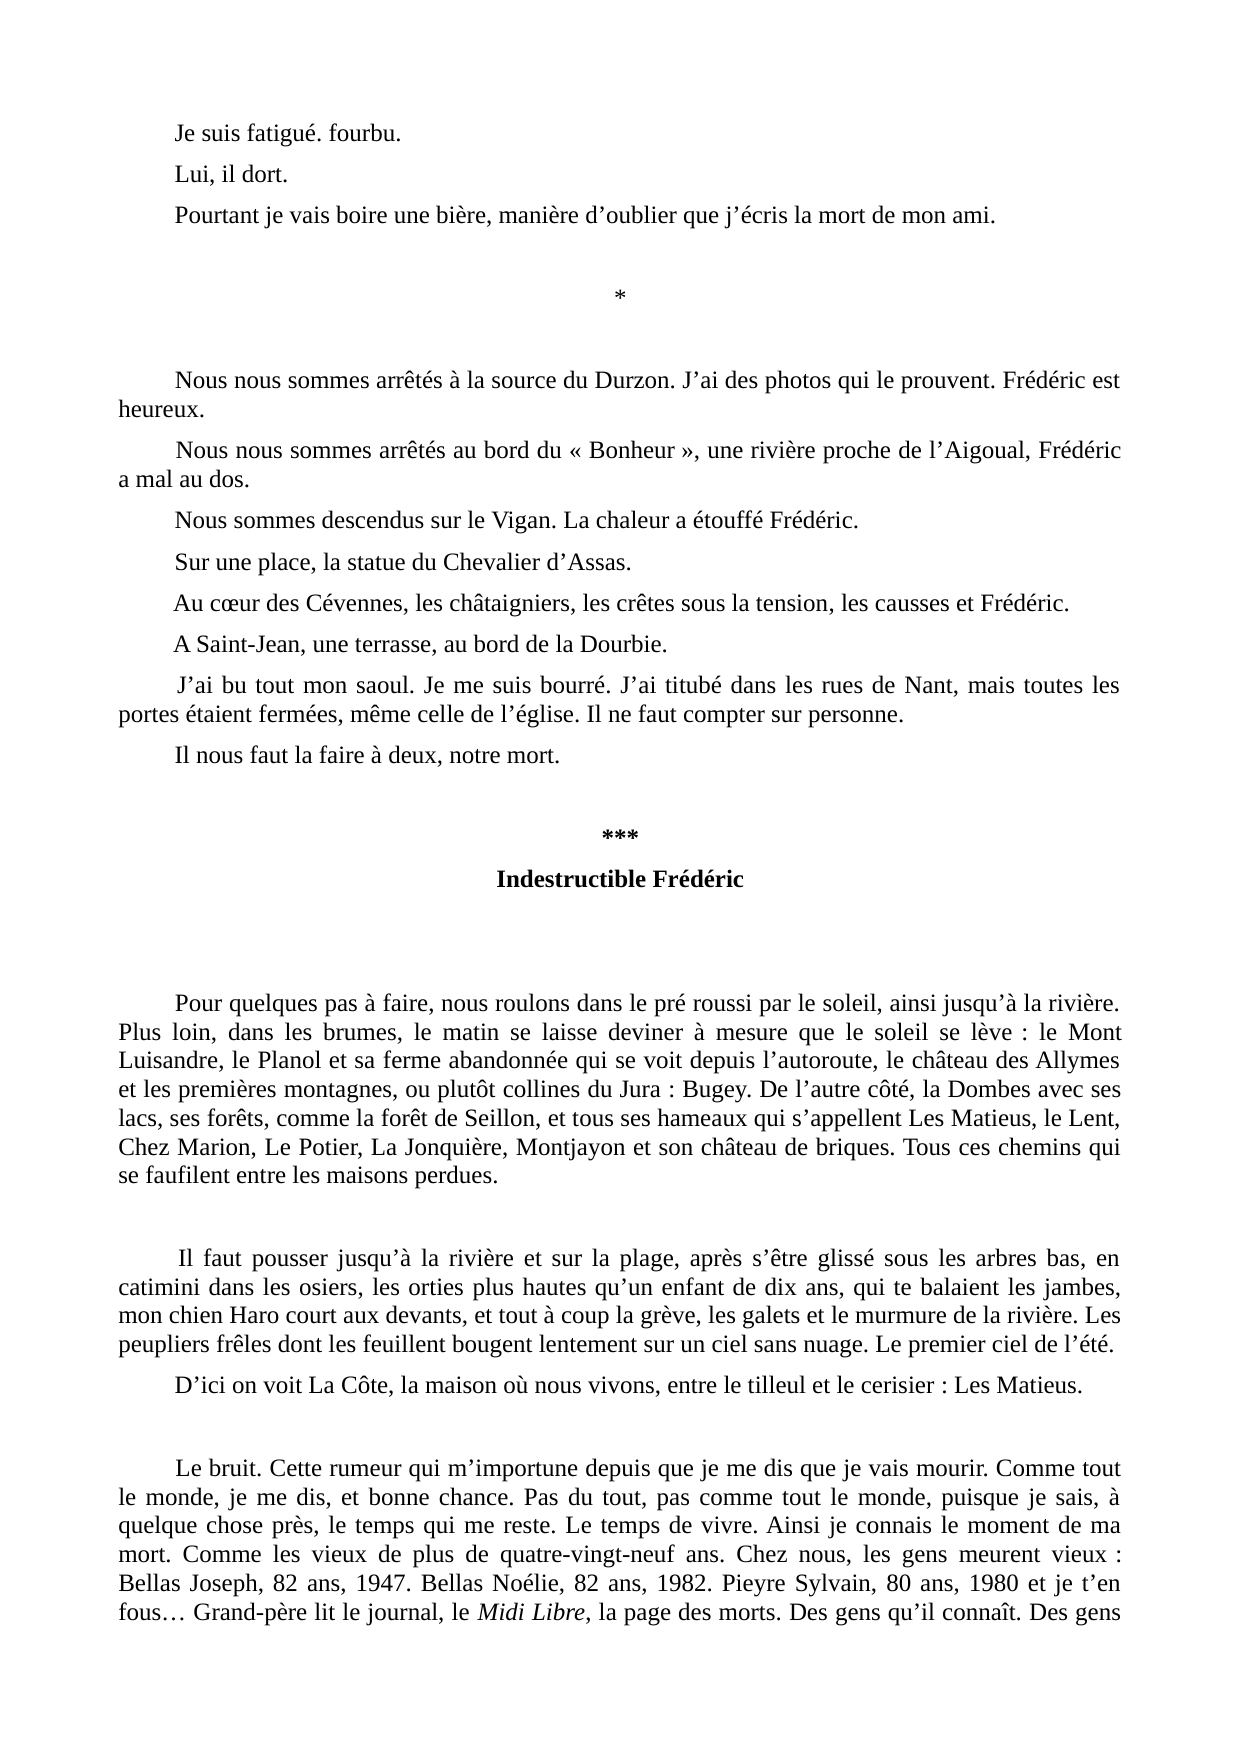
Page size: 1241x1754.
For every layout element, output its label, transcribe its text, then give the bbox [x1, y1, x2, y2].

text Pour quelques pas à faire, nous roulons dans le pré roussi par le soleil, ainsi jusqu’à la rivière. Plus loin, dans les brumes, le matin se laisse deviner à mesure que le soleil se lève : le Mont Luisandre, le Planol et sa ferme abandonnée qui se voit depuis l’autoroute, le château des Allymes et les premières montagnes, ou plutôt collines du Jura : Bugey. De l’autre côté, la Dombes avec ses lacs, ses forêts, comme la forêt de Seillon, et tous ses hameaux qui s’appellent Les Matieus, le Lent, Chez Marion, Le Potier, La Jonquière, Montjayon et son château de briques. Tous ces chemins qui se faufilent entre les maisons perdues. [118, 988, 1122, 1189]
text Sur une place, la statue du Chevalier d’Assas. [118, 547, 1122, 576]
text Il faut pousser jusqu’à la rivière et sur la plage, après s’être glissé sous les arbres bas, en catimini dans les osiers, les orties plus hautes qu’un enfant de dix ans, qui te balaient les jambes, mon chien Haro court aux devants, et tout à coup la grève, les galets et le murmure de la rivière. Les peupliers frêles dont les feuillent bougent lentement sur un ciel sans nuage. Le premier ciel de l’été. [118, 1243, 1122, 1358]
text Lui, il dort. [118, 159, 1122, 188]
text Au cœur des Cévennes, les châtaigniers, les crêtes sous la tension, les causses et Frédéric. [118, 588, 1122, 617]
text Indestructible Frédéric [118, 864, 1122, 893]
text Il nous faut la faire à deux, notre mort. [118, 741, 1122, 769]
text Nous nous sommes arrêtés à la source du Durzon. J’ai des photos qui le prouvent. Frédéric est heureux. [118, 366, 1122, 423]
text Je suis fatigué. fourbu. [118, 118, 1122, 147]
text Nous sommes descendus sur le Vigan. La chaleur a étouffé Frédéric. [118, 506, 1122, 534]
text Nous nous sommes arrêtés au bord du « Bonheur », une rivière proche de l’Aigoual, Frédéric a mal au dos. [118, 436, 1122, 493]
text J’ai bu tout mon saoul. Je me suis bourré. J’ai titubé dans les rues de Nant, mais toutes les portes étaient fermées, même celle de l’église. Il ne faut compter sur personne. [118, 671, 1122, 728]
text D’ici on voit La Côte, la maison où nous vivons, entre le tilleul et le cerisier : Les Matieus. [118, 1371, 1122, 1399]
text Pourtant je vais boire une bière, manière d’oublier que j’écris la mort de mon ami. [118, 201, 1122, 229]
text A Saint-Jean, une terrasse, au bord de la Dourbie. [118, 629, 1122, 658]
text Le bruit. Cette rumeur qui m’importune depuis que je me dis que je vais mourir. Comme tout le monde, je me dis, et bonne chance. Pas du tout, pas comme tout le monde, puisque je sais, à quelque chose près, le temps qui me reste. Le temps de vivre. Ainsi je connais le moment de ma mort. Comme les vieux de plus de quatre-vingt-neuf ans. Chez nous, les gens meurent vieux : Bellas Joseph, 82 ans, 1947. Bellas Noélie, 82 ans, 1982. Pieyre Sylvain, 80 ans, 1980 et je t’en fous… Grand-père lit le journal, le Midi Libre, la page des morts. Des gens qu’il connaît. Des gens [118, 1453, 1122, 1626]
text * [118, 283, 1122, 312]
text *** [118, 823, 1122, 852]
